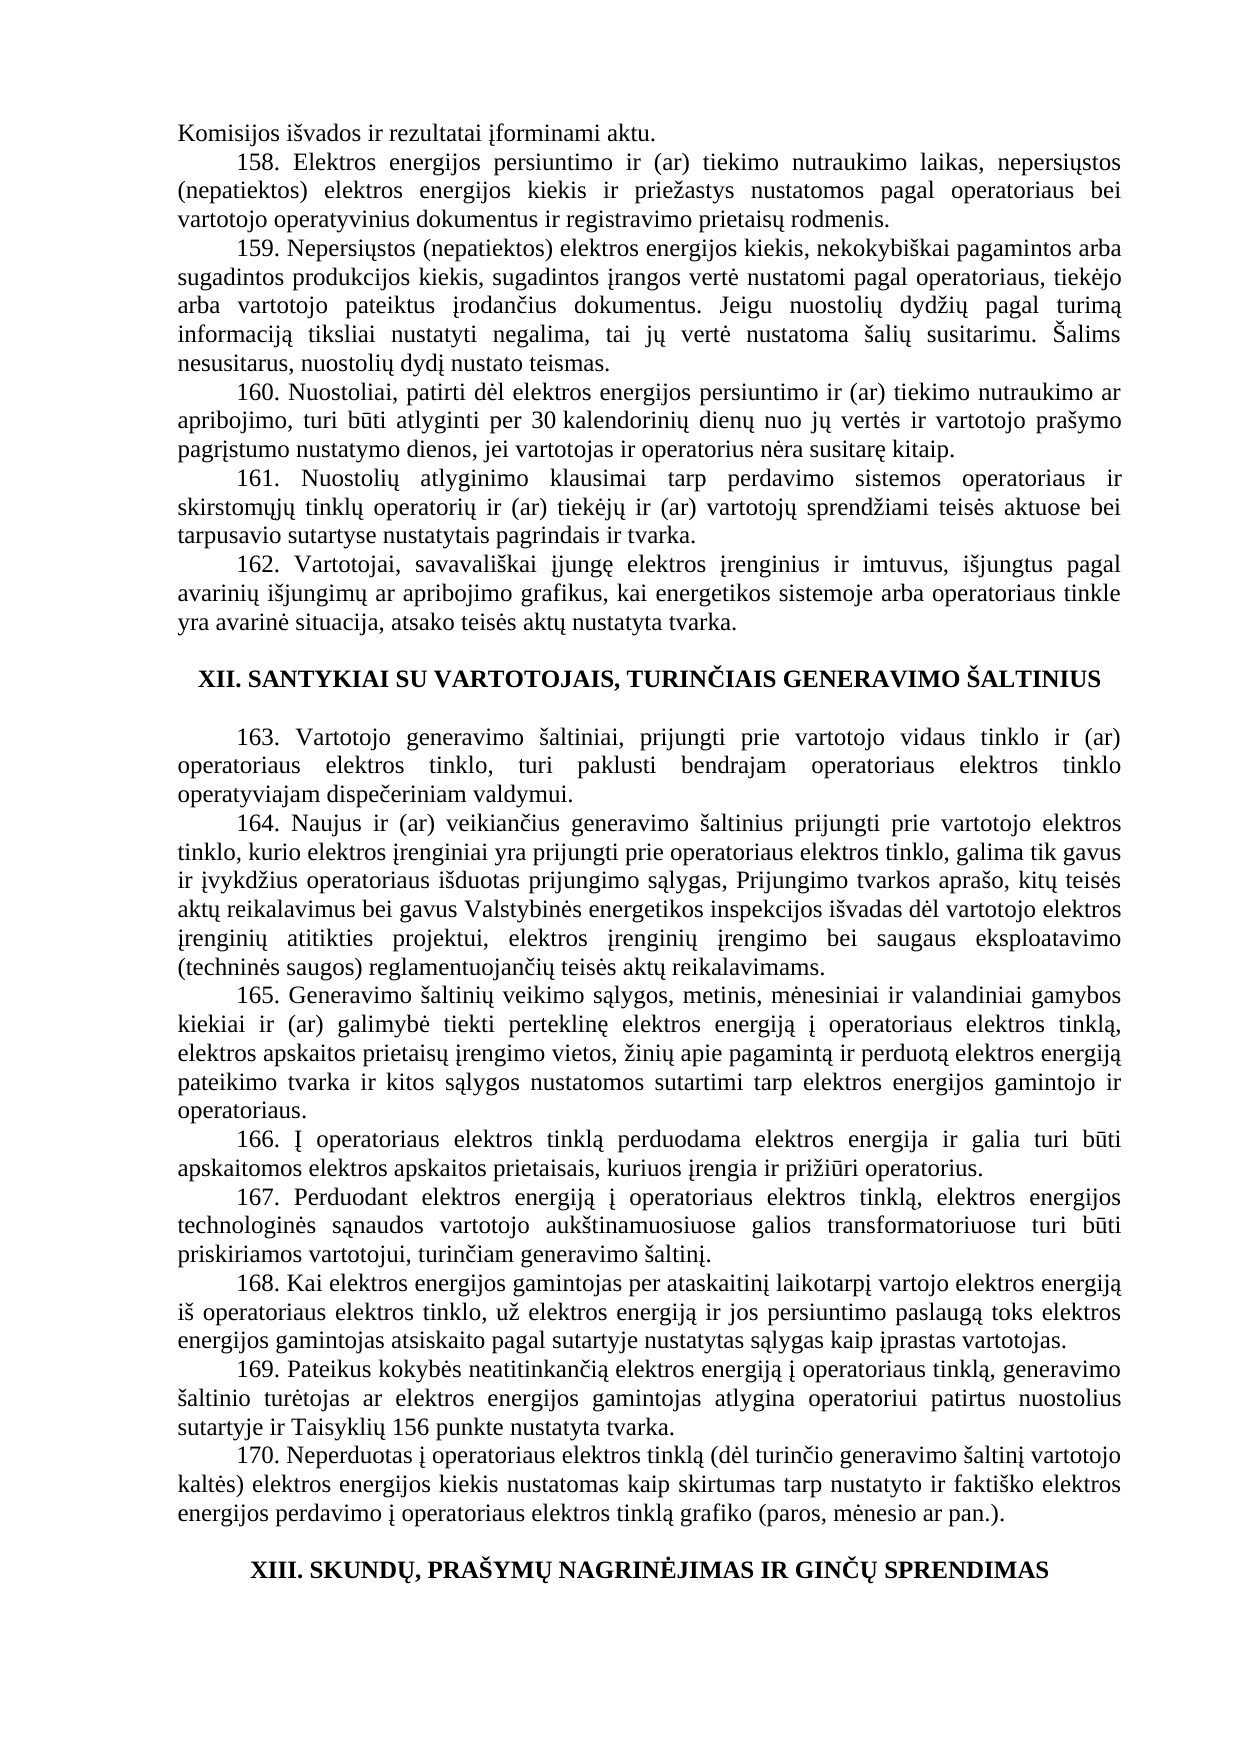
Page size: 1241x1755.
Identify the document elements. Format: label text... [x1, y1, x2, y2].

text 159. Nepersiųstos (nepatiektos) elektros energijos kiekis, nekokybiškai pagamintos arba sugadintos produkcijos kiekis, sugadintos įrangos vertė nustatomi pagal operatoriaus, tiekėjo arba vartotojo pateiktus įrodančius dokumentus. Jeigu nuostolių dydžių pagal turimą informaciją tiksliai nustatyti negalima, tai jų vertė nustatoma šalių susitarimu. Šalims nesusitarus, nuostolių dydį nustato teismas. [177, 233, 1122, 377]
text 167. Perduodant elektros energiją į operatoriaus elektros tinklą, elektros energijos technologinės sąnaudos vartotojo aukštinamuosiuose galios transformatoriuose turi būti priskiriamos vartotojui, turinčiam generavimo šaltinį. [177, 1182, 1122, 1268]
text 162. Vartotojai, savavališkai įjungę elektros įrenginius ir imtuvus, išjungtus pagal avarinių išjungimų ar apribojimo grafikus, kai energetikos sistemoje arba operatoriaus tinkle yra avarinė situacija, atsako teisės aktų nustatyta tvarka. [177, 549, 1122, 636]
text 169. Pateikus kokybės neatitinkančią elektros energiją į operatoriaus tinklą, generavimo šaltinio turėtojas ar elektros energijos gamintojas atlygina operatoriui patirtus nuostolius sutartyje ir Taisyklių 156 punkte nustatyta tvarka. [177, 1354, 1122, 1441]
text XII. SANTYKIAI SU VARTOTOJAIS, TURINČIAIS GENERAVIMO ŠALTINIUS [177, 664, 1122, 693]
text 164. Naujus ir (ar) veikiančius generavimo šaltinius prijungti prie vartotojo elektros tinklo, kurio elektros įrenginiai yra prijungti prie operatoriaus elektros tinklo, galima tik gavus ir įvykdžius operatoriaus išduotas prijungimo sąlygas, Prijungimo tvarkos aprašo, kitų teisės aktų reikalavimus bei gavus Valstybinės energetikos inspekcijos išvadas dėl vartotojo elektros įrenginių atitikties projektui, elektros įrenginių įrengimo bei saugaus eksploatavimo (techninės saugos) reglamentuojančių teisės aktų reikalavimams. [177, 808, 1122, 981]
text 168. Kai elektros energijos gamintojas per ataskaitinį laikotarpį vartojo elektros energiją iš operatoriaus elektros tinklo, už elektros energiją ir jos persiuntimo paslaugą toks elektros energijos gamintojas atsiskaito pagal sutartyje nustatytas sąlygas kaip įprastas vartotojas. [177, 1268, 1122, 1354]
text 161. Nuostolių atlyginimo klausimai tarp perdavimo sistemos operatoriaus ir skirstomųjų tinklų operatorių ir (ar) tiekėjų ir (ar) vartotojų sprendžiami teisės aktuose bei tarpusavio sutartyse nustatytais pagrindais ir tvarka. [177, 463, 1122, 549]
text XIII. SKUNDŲ, PRAŠYMŲ NAGRINĖJIMAS IR GINČŲ SPRENDIMAS [177, 1556, 1122, 1584]
text 165. Generavimo šaltinių veikimo sąlygos, metinis, mėnesiniai ir valandiniai gamybos kiekiai ir (ar) galimybė tiekti perteklinę elektros energiją į operatoriaus elektros tinklą, elektros apskaitos prietaisų įrengimo vietos, žinių apie pagamintą ir perduotą elektros energiją pateikimo tvarka ir kitos sąlygos nustatomos sutartimi tarp elektros energijos gamintojo ir operatoriaus. [177, 981, 1122, 1124]
text 170. Neperduotas į operatoriaus elektros tinklą (dėl turinčio generavimo šaltinį vartotojo kaltės) elektros energijos kiekis nustatomas kaip skirtumas tarp nustatyto ir faktiško elektros energijos perdavimo į operatoriaus elektros tinklą grafiko (paros, mėnesio ar pan.). [177, 1441, 1122, 1527]
text 163. Vartotojo generavimo šaltiniai, prijungti prie vartotojo vidaus tinklo ir (ar) operatoriaus elektros tinklo, turi paklusti bendrajam operatoriaus elektros tinklo operatyviajam dispečeriniam valdymui. [177, 722, 1122, 808]
text Komisijos išvados ir rezultatai įforminami aktu. [177, 118, 1122, 147]
text 166. Į operatoriaus elektros tinklą perduodama elektros energija ir galia turi būti apskaitomos elektros apskaitos prietaisais, kuriuos įrengia ir prižiūri operatorius. [177, 1124, 1122, 1182]
text 160. Nuostoliai, patirti dėl elektros energijos persiuntimo ir (ar) tiekimo nutraukimo ar apribojimo, turi būti atlyginti per 30 kalendorinių dienų nuo jų vertės ir vartotojo prašymo pagrįstumo nustatymo dienos, jei vartotojas ir operatorius nėra susitarę kitaip. [177, 377, 1122, 463]
text 158. Elektros energijos persiuntimo ir (ar) tiekimo nutraukimo laikas, nepersiųstos (nepatiektos) elektros energijos kiekis ir priežastys nustatomos pagal operatoriaus bei vartotojo operatyvinius dokumentus ir registravimo prietaisų rodmenis. [177, 147, 1122, 233]
